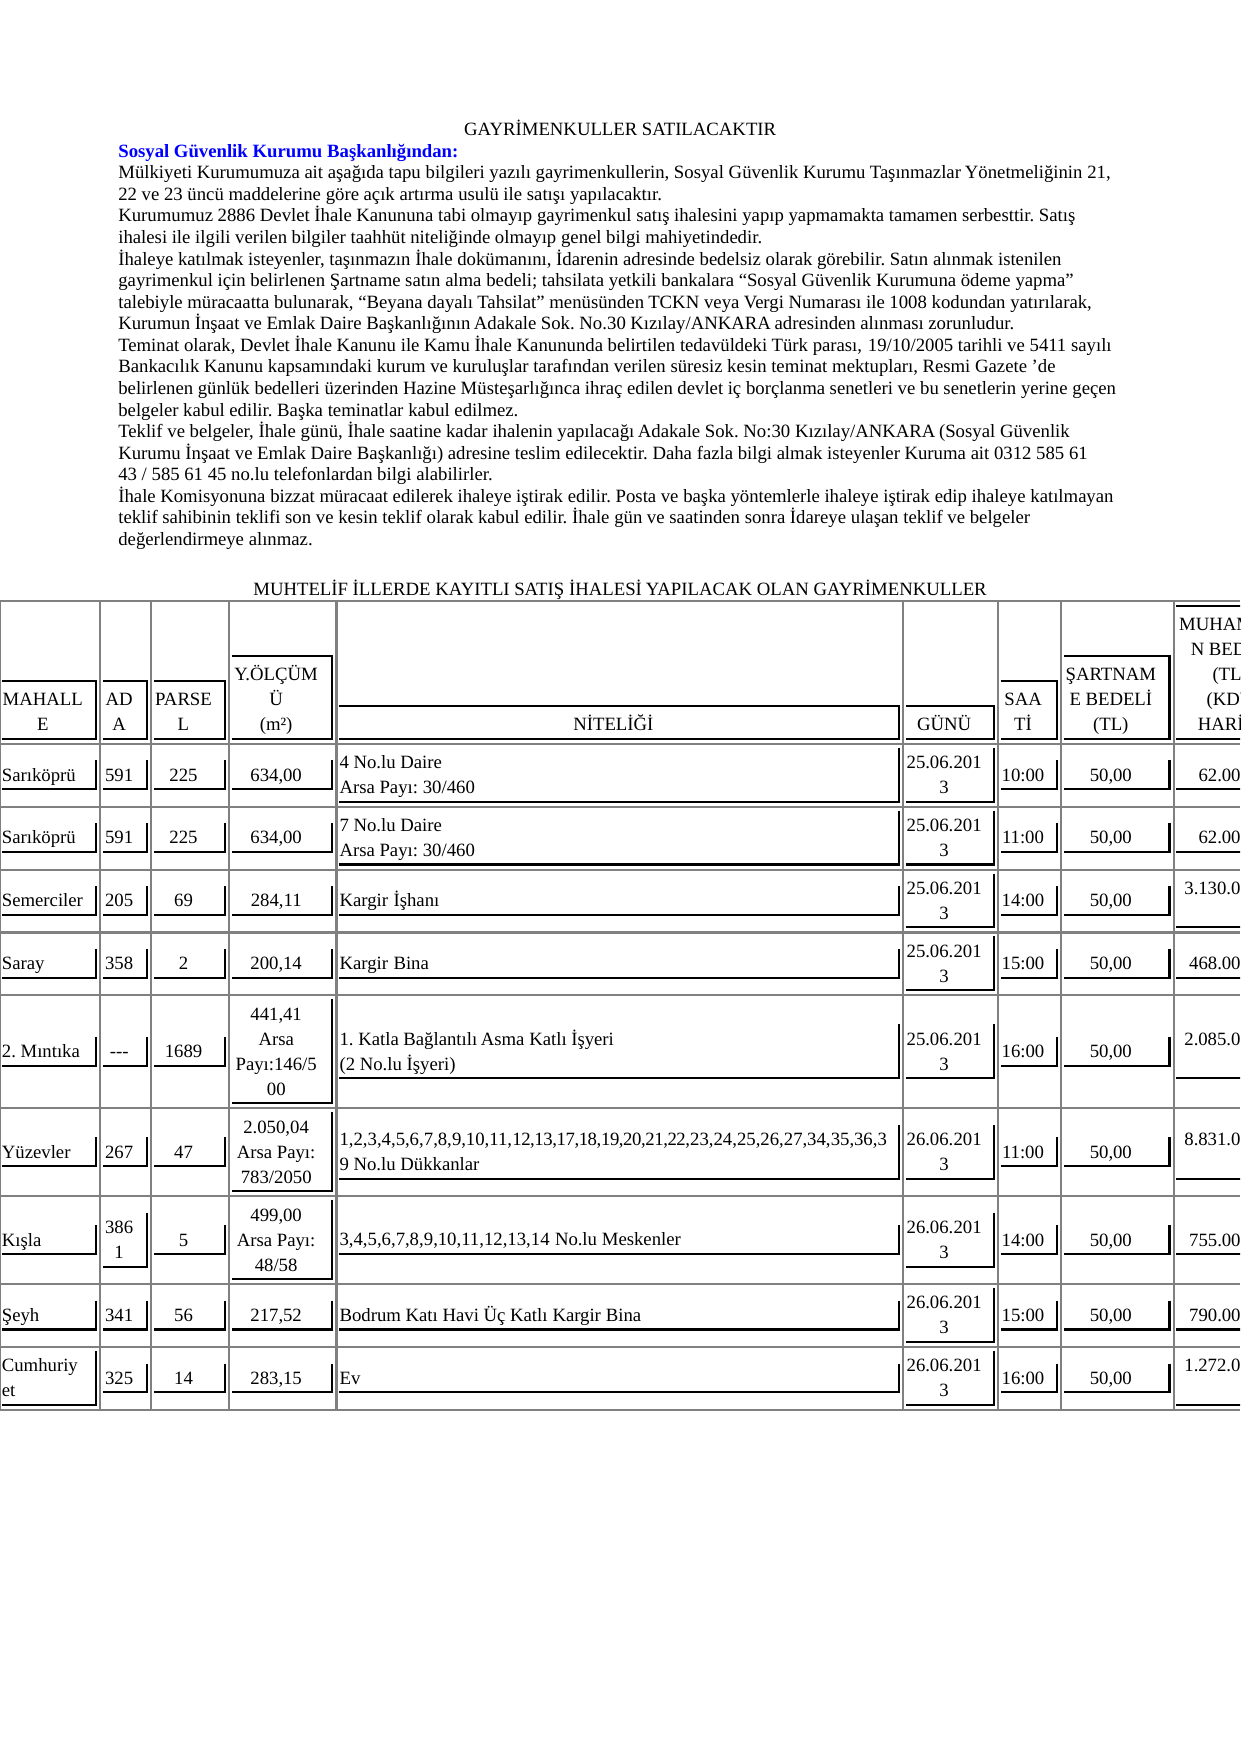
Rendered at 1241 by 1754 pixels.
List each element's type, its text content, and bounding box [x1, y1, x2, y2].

table_cell 225 [152, 745, 228, 806]
text Kurumumuz 2886 Devlet İhale Kanununa tabi olmayıp gayrimenkul satış ihalesini yapıp yapmamakta tamamen serbesttir. Satış ihalesi ile ilgili verilen bilgiler taahhüt niteliğinde olmayıp genel bilgi mahiyetindedir. [118, 204, 1122, 247]
table_cell 200,14 [230, 934, 335, 994]
table_cell 50,00 [1062, 1348, 1173, 1409]
table_cell Kışla [1, 1197, 99, 1283]
text Teminat olarak, Devlet İhale Kanunu ile Kamu İhale Kanununda belirtilen tedavüldeki Türk parası, 19/10/2005 tarihli ve 5411 sayılı Bankacılık Kanunu kapsamındaki kurum ve kuruluşlar tarafından verilen süresiz kesin teminat mektupları, Resmi Gazete ’de belirlenen günlük bedelleri üzerinden Hazine Müsteşarlığınca ihraç edilen devlet iç borçlanma senetleri ve bu senetlerin yerine geçen belgeler kabul edilir. Başka teminatlar kabul edilmez. [118, 334, 1122, 420]
text İhale Komisyonuna bizzat müracaat edilerek ihaleye iştirak edilir. Posta ve başka yöntemlerle ihaleye iştirak edip ihaleye katılmayan teklif sahibinin teklifi son ve kesin teklif olarak kabul edilir. İhale gün ve saatinden sonra İdareye ulaşan teklif ve belgeler değerlendirmeye alınmaz. [118, 485, 1122, 549]
text İhaleye katılmak isteyenler, taşınmazın İhale dokümanını, İdarenin adresinde bedelsiz olarak görebilir. Satın alınmak istenilen gayrimenkul için belirlenen Şartname satın alma bedeli; tahsilata yetkili bankalara “Sosyal Güvenlik Kurumuna ödeme yapma” talebiyle müracaatta bulunarak, “Beyana dayalı Tahsilat” menüsünden TCKN veya Vergi Numarası ile 1008 kodundan yatırılarak, Kurumun İnşaat ve Emlak Daire Başkanlığının Adakale Sok. No.30 Kızılay/ANKARA adresinden alınması zorunludur. [118, 247, 1122, 334]
table_cell 2.050,04 Arsa Payı: 783/2050 [230, 1109, 335, 1195]
table_cell 755.000,00 [1175, 1197, 1240, 1283]
table_cell 69 [152, 871, 228, 931]
table_cell 62.000,00 [1175, 745, 1240, 806]
text Mülkiyeti Kurumumuza ait aşağıda tapu bilgileri yazılı gayrimenkullerin, Sosyal Güvenlik Kurumu Taşınmazlar Yönetmeliğinin 21, 22 ve 23 üncü maddelerine göre açık artırma usulü ile satışı yapılacaktır. [118, 161, 1122, 204]
table_header SAATİ [999, 602, 1060, 743]
table_cell 25.06.2013 [904, 934, 997, 994]
table_cell 11:00 [999, 1109, 1060, 1195]
text Teklif ve belgeler, İhale günü, İhale saatine kadar ihalenin yapılacağı Adakale Sok. No:30 Kızılay/ANKARA (Sosyal Güvenlik Kurumu İnşaat ve Emlak Daire Başkanlığı) adresine teslim edilecektir. Daha fazla bilgi almak isteyenler Kuruma ait 0312 585 61 43 / 585 61 45 no.lu telefonlardan bilgi alabilirler. [118, 420, 1122, 485]
text Sosyal Güvenlik Kurumu Başkanlığından: [118, 140, 1122, 161]
table_cell Saray [1, 934, 99, 994]
table_cell 3.130.000,00 [1175, 871, 1240, 931]
table_cell 4 No.lu Daire Arsa Payı: 30/460 [338, 745, 902, 806]
table_cell 50,00 [1062, 1109, 1173, 1195]
table_cell 283,15 [230, 1348, 335, 1409]
table_cell 205 [101, 871, 150, 931]
table_cell 15:00 [999, 934, 1060, 994]
table_header NİTELİĞİ [338, 602, 902, 743]
table_cell 25.06.2013 [904, 871, 997, 931]
table_header MUHAMMEN BEDEL (TL) (KDV HARİÇ) [1175, 602, 1240, 743]
table_cell 217,52 [230, 1285, 335, 1346]
table_cell 591 [101, 808, 150, 868]
table_cell 8.831.000,00 [1175, 1109, 1240, 1195]
table_cell Kargir Bina [338, 934, 902, 994]
table_cell 26.06.2013 [904, 1348, 997, 1409]
table_cell 2.085.000,00 [1175, 996, 1240, 1107]
table_cell 25.06.2013 [904, 996, 997, 1107]
table_cell 468.000,00 [1175, 934, 1240, 994]
table_cell Kargir İşhanı [338, 871, 902, 931]
table_cell 441,41 Arsa Payı:146/500 [230, 996, 335, 1107]
table_cell 47 [152, 1109, 228, 1195]
table_cell 26.06.2013 [904, 1285, 997, 1346]
table_cell 62.000,00 [1175, 808, 1240, 868]
table_cell Ev [338, 1348, 902, 1409]
table_cell 50,00 [1062, 871, 1173, 931]
table_cell 1689 [152, 996, 228, 1107]
table_cell 325 [101, 1348, 150, 1409]
table_cell 591 [101, 745, 150, 806]
table_cell 634,00 [230, 808, 335, 868]
table_cell 50,00 [1062, 808, 1173, 868]
table_cell 14:00 [999, 1197, 1060, 1283]
table_cell 26.06.2013 [904, 1197, 997, 1283]
table_cell 14 [152, 1348, 228, 1409]
table_cell 3861 [101, 1197, 150, 1283]
table_cell 790.000,00 [1175, 1285, 1240, 1346]
table_cell 7 No.lu Daire Arsa Payı: 30/460 [338, 808, 902, 868]
table_cell 5 [152, 1197, 228, 1283]
table_cell 15:00 [999, 1285, 1060, 1346]
table_cell Sarıköprü [1, 808, 99, 868]
table_cell 225 [152, 808, 228, 868]
table_header PARSEL [152, 602, 228, 743]
table_cell 341 [101, 1285, 150, 1346]
table_cell 10:00 [999, 745, 1060, 806]
table_cell --- [101, 996, 150, 1107]
table_cell 16:00 [999, 1348, 1060, 1409]
table_cell 50,00 [1062, 1197, 1173, 1283]
table_cell 1.272.000,00 [1175, 1348, 1240, 1409]
table_cell 11:00 [999, 808, 1060, 868]
table_cell 56 [152, 1285, 228, 1346]
table_cell 358 [101, 934, 150, 994]
table_cell Yüzevler [1, 1109, 99, 1195]
table_cell 50,00 [1062, 1285, 1173, 1346]
table_header MAHALLE [1, 602, 99, 743]
table_cell 1,2,3,4,5,6,7,8,9,10,11,12,13,17,18,19,20,21,22,23,24,25,26,27,34,35,36,39 No.lu Dükkanlar [338, 1109, 902, 1195]
table_cell 284,11 [230, 871, 335, 931]
table_header ŞARTNAME BEDELİ (TL) [1062, 602, 1173, 743]
table_cell Şeyh [1, 1285, 99, 1346]
table_cell 50,00 [1062, 745, 1173, 806]
table_cell 16:00 [999, 996, 1060, 1107]
table_cell 50,00 [1062, 934, 1173, 994]
table_cell Sarıköprü [1, 745, 99, 806]
table_header Y.ÖLÇÜMÜ (m²) [230, 602, 335, 743]
table_cell 2. Mıntıka [1, 996, 99, 1107]
table_cell 634,00 [230, 745, 335, 806]
table_header ADA [101, 602, 150, 743]
table_cell Bodrum Katı Havi Üç Katlı Kargir Bina [338, 1285, 902, 1346]
text GAYRİMENKULLER SATILACAKTIR [118, 118, 1122, 140]
table_cell 25.06.2013 [904, 745, 997, 806]
text MUHTELİF İLLERDE KAYITLI SATIŞ İHALESİ YAPILACAK OLAN GAYRİMENKULLER [118, 578, 1122, 600]
table_cell Cumhuriyet [1, 1348, 99, 1409]
table_cell 499,00 Arsa Payı: 48/58 [230, 1197, 335, 1283]
table_header GÜNÜ [904, 602, 997, 743]
table_cell 14:00 [999, 871, 1060, 931]
table_cell 50,00 [1062, 996, 1173, 1107]
table_cell 1. Katla Bağlantılı Asma Katlı İşyeri (2 No.lu İşyeri) [338, 996, 902, 1107]
table_cell 26.06.2013 [904, 1109, 997, 1195]
table_cell 2 [152, 934, 228, 994]
table_cell 267 [101, 1109, 150, 1195]
table_cell 3,4,5,6,7,8,9,10,11,12,13,14 No.lu Meskenler [338, 1197, 902, 1283]
table_cell Semerciler [1, 871, 99, 931]
table_cell 25.06.2013 [904, 808, 997, 868]
